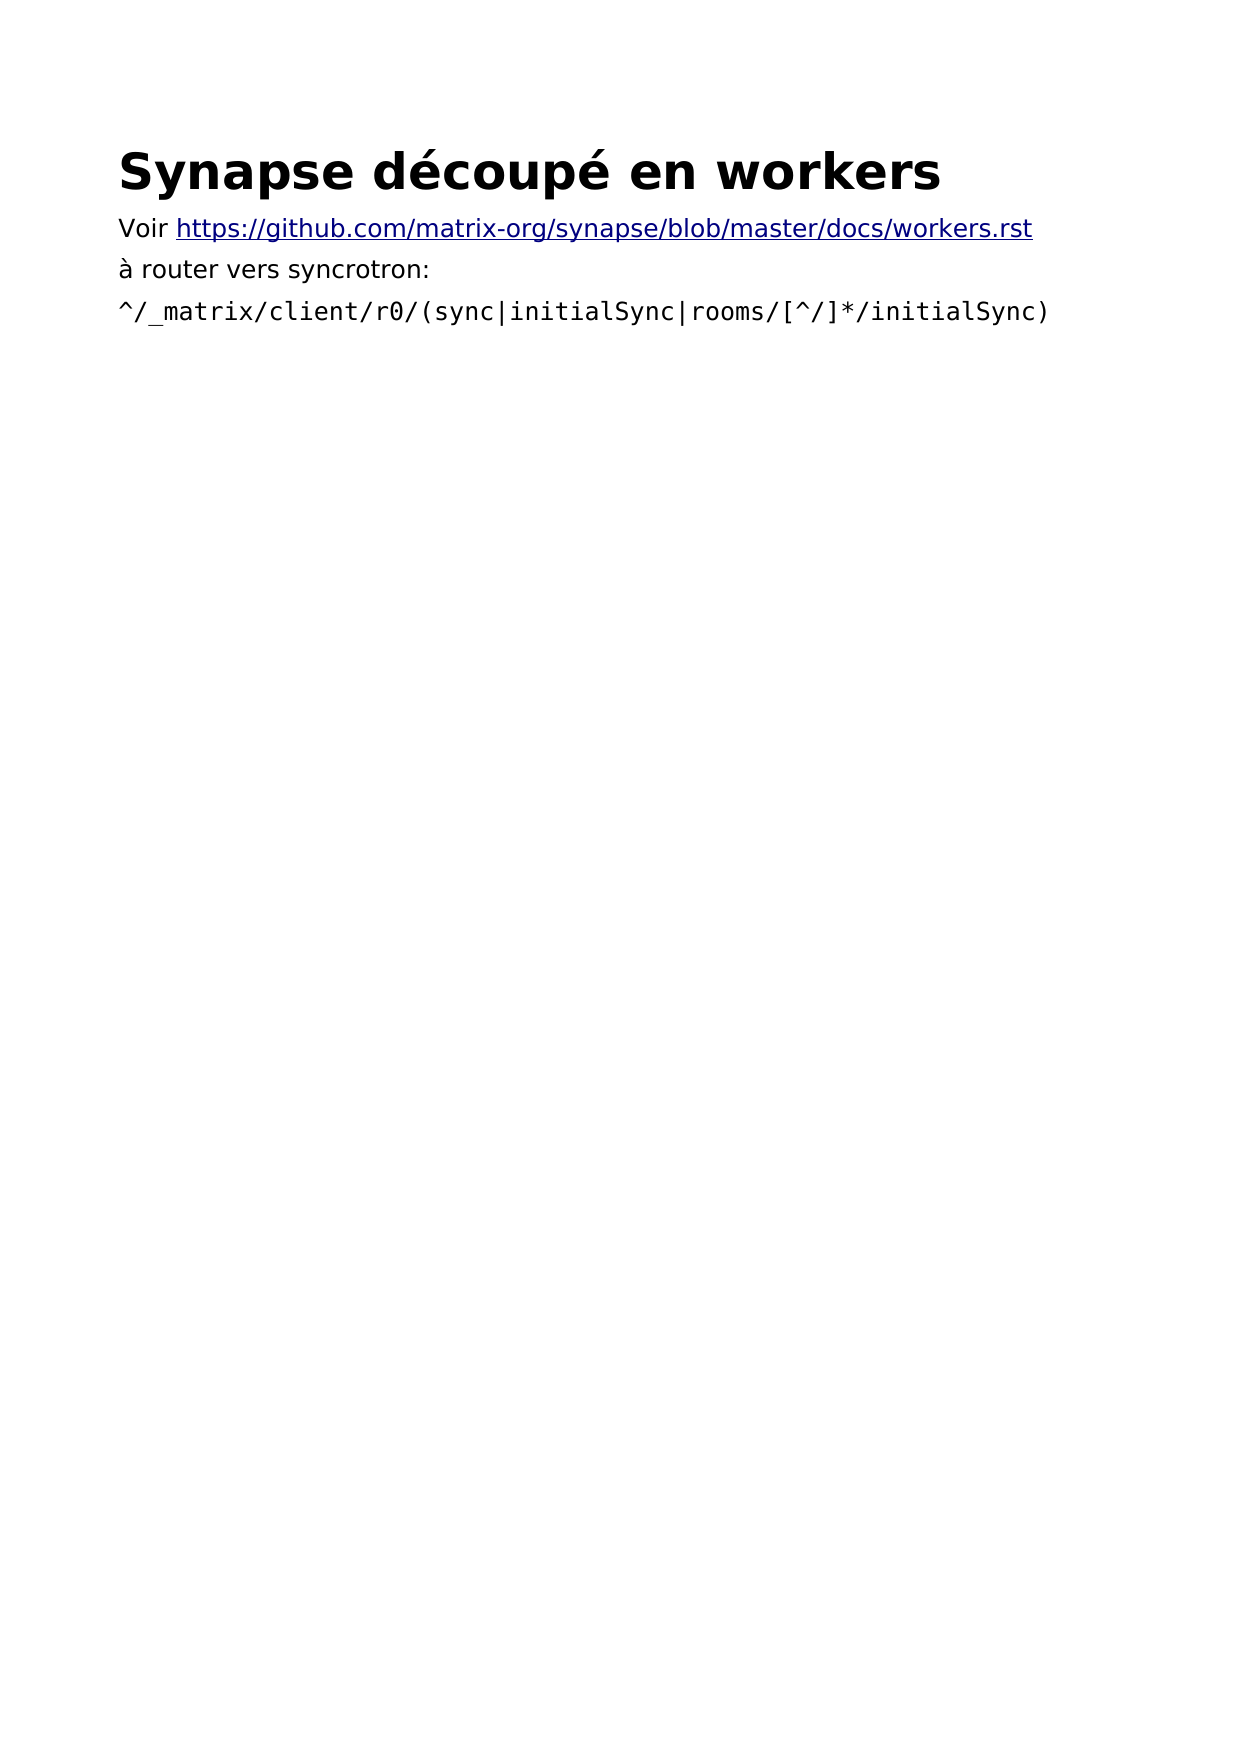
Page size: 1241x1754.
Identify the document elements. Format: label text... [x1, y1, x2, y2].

text Voir https://github.com/matrix-org/synapse/blob/master/docs/workers.rst [118, 214, 1122, 243]
subtitle Synapse découpé en workers [118, 143, 1122, 201]
text ^/_matrix/client/r0/(sync|initialSync|rooms/[^/]*/initialSync) [118, 297, 1122, 326]
text à router vers syncrotron: [118, 256, 1122, 285]
